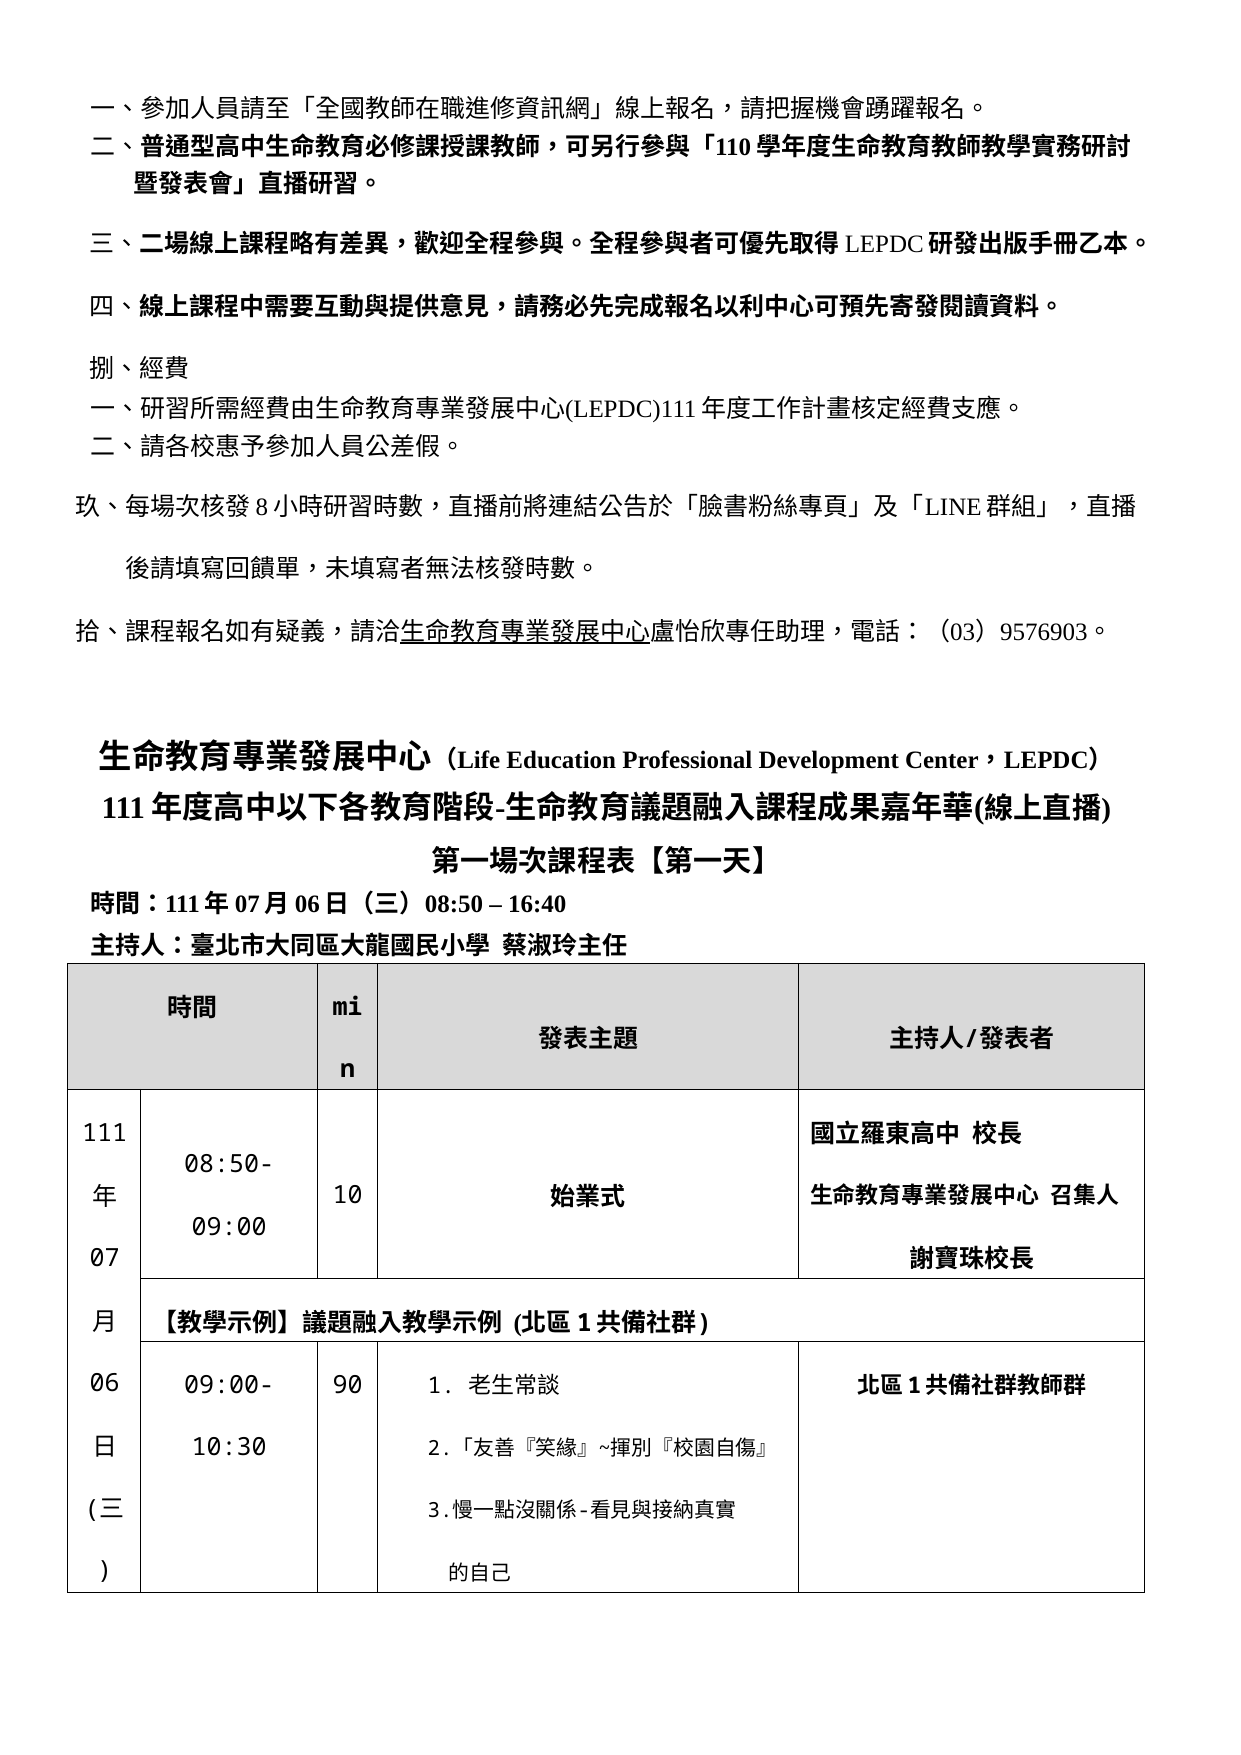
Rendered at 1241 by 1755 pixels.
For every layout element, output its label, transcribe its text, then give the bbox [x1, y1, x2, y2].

text 二、普通型高中生命教育必修課授課教師，可另行參與「110學年度生命教育教師教學實務研討暨發表會」直播研習。 [90, 125, 1137, 200]
text 111年度高中以下各教育階段-生命教育議題融入課程成果嘉年華(線上直播) [75, 775, 1137, 827]
text 拾、課程報名如有疑義，請洽生命教育專業發展中心盧怡欣專任助理，電話：（03）9576903。 [75, 588, 1137, 650]
text 一、參加人員請至「全國教師在職進修資訊網」線上報名，請把握機會踴躍報名。 [90, 88, 1137, 125]
table_cell 111年 07 月 06日 (三) [68, 1090, 140, 1592]
table_cell 09:00-10:30 [141, 1342, 317, 1592]
text 時間：111年07月06日（三）08:50 – 16:40 [75, 879, 1137, 921]
table_cell 國立羅東高中 校長 生命教育專業發展中心 召集人 謝寶珠校長 [799, 1090, 1144, 1277]
table_cell 08:50-09:00 [141, 1090, 317, 1277]
text 三、二場線上課程略有差異，歡迎全程參與。全程參與者可優先取得LEPDC研發出版手冊乙本。 [89, 200, 1137, 263]
text 第一場次課程表【第一天】 [75, 827, 1137, 879]
table_cell 北區1共備社群教師群 [799, 1342, 1144, 1592]
text 生命教育專業發展中心（Life Education Professional Development Center，LEPDC） [75, 713, 1137, 775]
table_header 主持人/發表者 [799, 964, 1144, 1089]
table_cell 10 [318, 1090, 377, 1277]
text 一、研習所需經費由生命教育專業發展中心(LEPDC)111年度工作計畫核定經費支應。 [75, 388, 1137, 425]
table_cell 1. 老生常談 2.「友善『笑緣』~揮別『校園自傷』 3.慢一點沒關係-看見與接納真實 的自己 [378, 1342, 798, 1592]
text 玖、每場次核發8小時研習時數，直播前將連結公告於「臉書粉絲專頁」及「LINE群組」，直播後請填寫回饋單，未填寫者無法核發時數。 [75, 463, 1137, 588]
text 四、線上課程中需要互動與提供意見，請務必先完成報名以利中心可預先寄發閱讀資料。 [89, 263, 1137, 325]
text 二、請各校惠予參加人員公差假。 [75, 425, 1137, 463]
table_cell 【教學示例】議題融入教學示例 (北區1共備社群) [141, 1279, 1144, 1341]
table_header min [318, 964, 377, 1089]
text 捌、經費 [89, 325, 1137, 388]
table_header 時間 [68, 964, 317, 1089]
text 主持人：臺北市大同區大龍國民小學 蔡淑玲主任 [90, 921, 1137, 963]
table_cell 始業式 [378, 1090, 798, 1277]
table_cell 90 [318, 1342, 377, 1592]
table_header 發表主題 [378, 964, 798, 1089]
